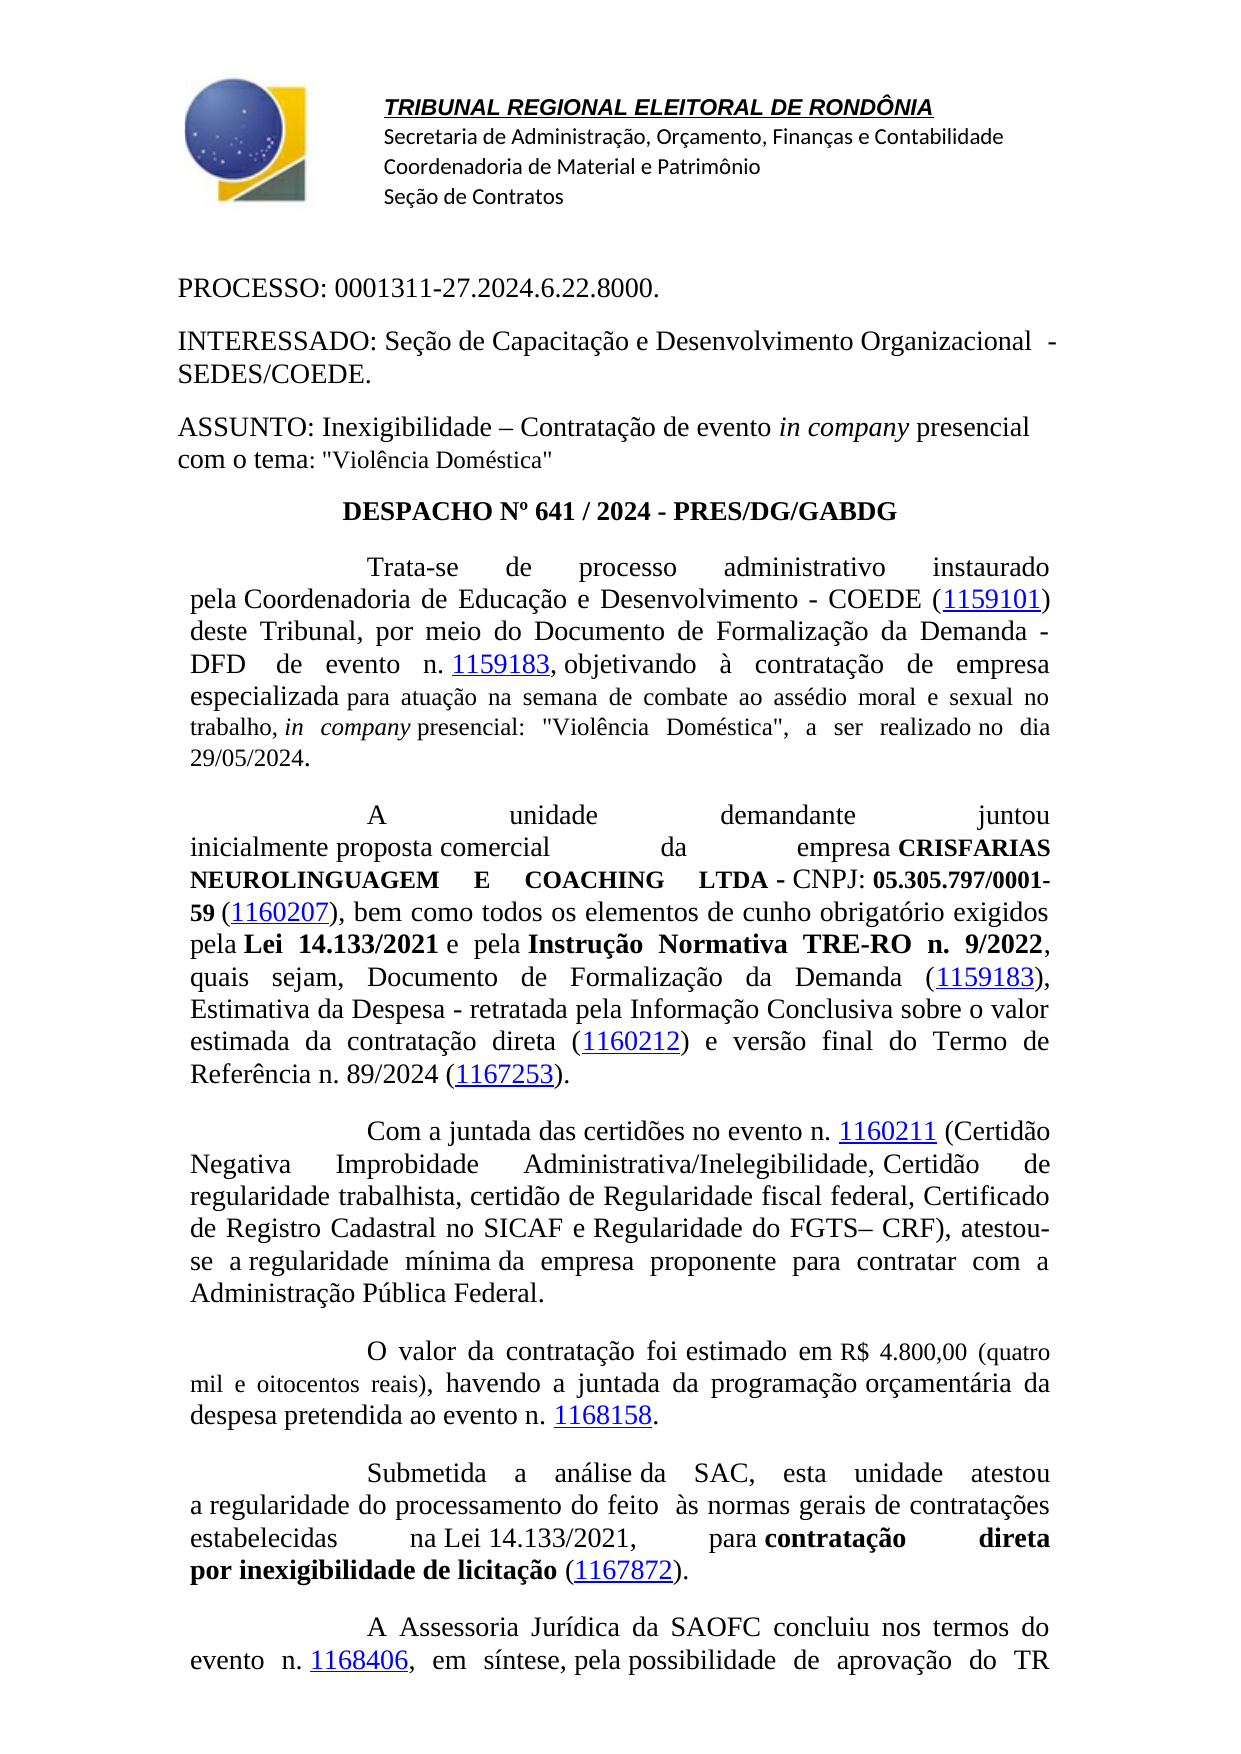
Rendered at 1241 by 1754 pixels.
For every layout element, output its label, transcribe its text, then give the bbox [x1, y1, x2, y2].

text ASSUNTO: Inexigibilidade – Contratação de evento in company presencial com o tema: "Violência Doméstica" [177, 410, 1063, 475]
text A Assessoria Jurídica da SAOFC concluiu nos termos do evento n. 1168406, em síntese, pela possibilidade de aprovação do TR [190, 1610, 1051, 1675]
text PROCESSO: 0001311-27.2024.6.22.8000. [177, 271, 1063, 303]
text Com a juntada das certidões no evento n. 1160211 (Certidão Negativa Improbidade Administrativa/Inelegibilidade, Certidão de regularidade trabalhista, certidão de Regularidade fiscal federal, Certificado de Registro Cadastral no SICAF e Regularidade do FGTS– CRF), atestou-se a regularidade mínima da empresa proponente para contratar com a Administração Pública Federal. [190, 1114, 1051, 1309]
text DESPACHO Nº 641 / 2024 - PRES/DG/GABDG [177, 496, 1063, 527]
text Submetida a análise da SAC, esta unidade atestou a regularidade do processamento do feito às normas gerais de contratações estabelecidas na Lei 14.133/2021, para contratação direta por inexigibilidade de licitação (1167872). [190, 1456, 1051, 1585]
text A unidade demandante juntou inicialmente proposta comercial da empresa CRISFARIAS NEUROLINGUAGEM E COACHING LTDA - CNPJ: 05.305.797/0001-59 (1160207), bem como todos os elementos de cunho obrigatório exigidos pela Lei 14.133/2021 e pela Instrução Normativa TRE-RO n. 9/2022, quais sejam, Documento de Formalização da Demanda (1159183), Estimativa da Despesa - retratada pela Informação Conclusiva sobre o valor estimada da contratação direta (1160212) e versão final do Termo de Referência n. 89/2024 (1167253). [190, 798, 1051, 1089]
text INTERESSADO: Seção de Capacitação e Desenvolvimento Organizacional - SEDES/COEDE. [177, 324, 1063, 389]
text Trata-se de processo administrativo instaurado pela Coordenadoria de Educação e Desenvolvimento - COEDE (1159101) deste Tribunal, por meio do Documento de Formalização da Demanda - DFD de evento n. 1159183, objetivando à contratação de empresa especializada para atuação na semana de combate ao assédio moral e sexual no trabalho, in company presencial: "Violência Doméstica", a ser realizado no dia 29/05/2024. [190, 549, 1051, 773]
text O valor da contratação foi estimado em R$ 4.800,00 (quatro mil e oitocentos reais), havendo a juntada da programação orçamentária da despesa pretendida ao evento n. 1168158. [190, 1334, 1051, 1431]
